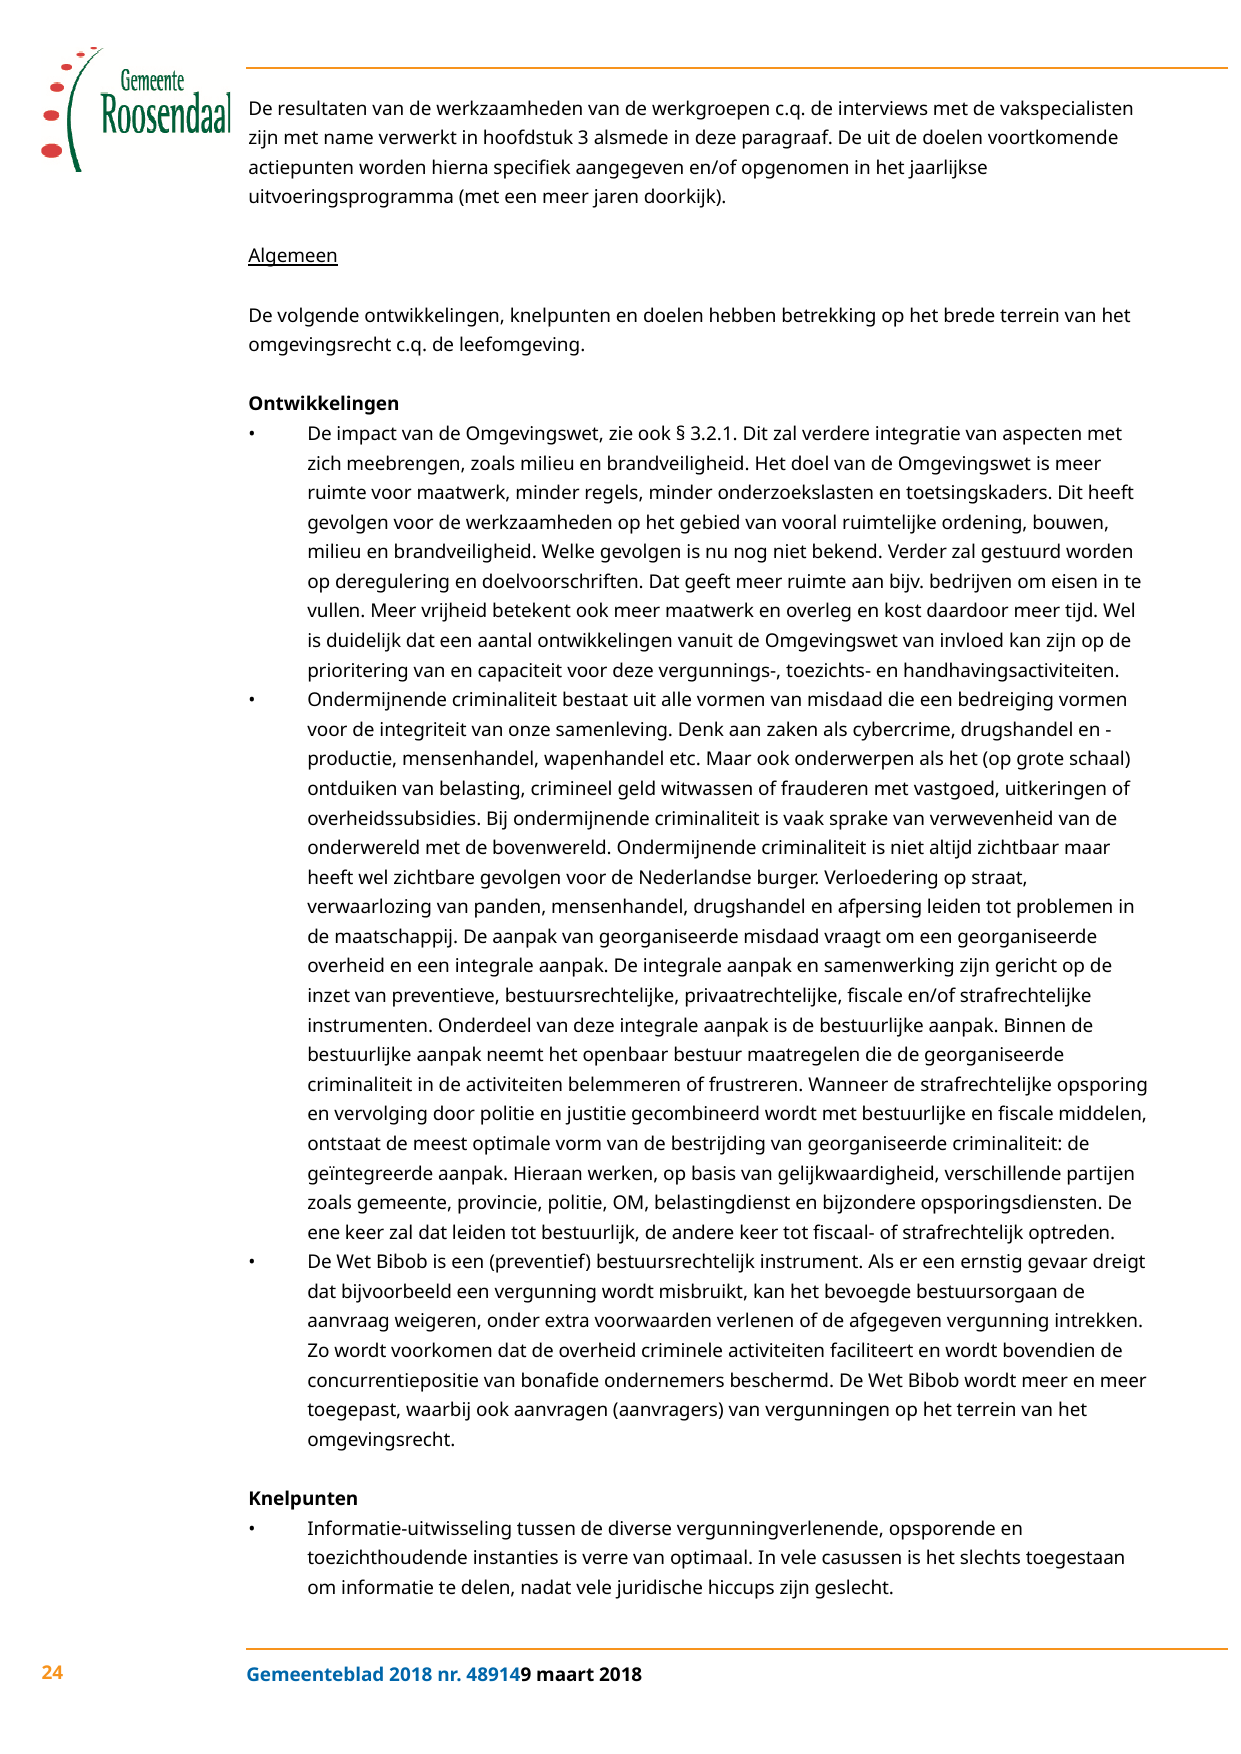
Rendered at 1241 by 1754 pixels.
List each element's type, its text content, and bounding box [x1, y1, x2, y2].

picture [41, 47, 231, 172]
text Ontwikkelingen [248, 391, 1152, 416]
list Informatie-uitwisseling tussen de diverse vergunningverlenende, opsporende en toezichthoudende instanties is verre van optimaal. In vele casussen is het slechts toegestaan om informatie te delen, nadat vele juridische hiccups zijn geslecht. [248, 1515, 1152, 1600]
text Knelpunten [248, 1485, 1152, 1511]
text De resultaten van de werkzaamheden van de werkgroepen c.q. de interviews met de vakspecialisten zijn met name verwerkt in hoofdstuk 3 alsmede in deze paragraaf. De uit de doelen voortkomende actiepunten worden hierna specifiek aangegeven en/of opgenomen in het jaarlijkse uitvoeringsprogramma (met een meer jaren doorkijk). [248, 95, 1152, 209]
text Algemeen [248, 243, 1152, 268]
list De impact van de Omgevingswet, zie ook § 3.2.1. Dit zal verdere integratie van aspecten met zich meebrengen, zoals milieu en brandveiligheid. Het doel van de Omgevingswet is meer ruimte voor maatwerk, minder regels, minder onderzoekslasten en toetsingskaders. Dit heeft gevolgen voor de werkzaamheden op het gebied van vooral ruimtelijke ordening, bouwen, milieu en brandveiligheid. Welke gevolgen is nu nog niet bekend. Verder zal gestuurd worden op deregulering en doelvoorschriften. Dat geeft meer ruimte aan bijv. bedrijven om eisen in te vullen. Meer vrijheid betekent ook meer maatwerk en overleg en kost daardoor meer tijd. Wel is duidelijk dat een aantal ontwikkelingen vanuit de Omgevingswet van invloed kan zijn op de prioritering van en capaciteit voor deze vergunnings-, toezichts- en handhavingsactiviteiten. [248, 420, 1152, 683]
text De volgende ontwikkelingen, knelpunten en doelen hebben betrekking op het brede terrein van het omgevingsrecht c.q. de leefomgeving. [248, 302, 1152, 357]
list Ondermijnende criminaliteit bestaat uit alle vormen van misdaad die een bedreiging vormen voor de integriteit van onze samenleving. Denk aan zaken als cybercrime, drugshandel en -productie, mensenhandel, wapenhandel etc. Maar ook onderwerpen als het (op grote schaal) ontduiken van belasting, crimineel geld witwassen of frauderen met vastgoed, uitkeringen of overheidssubsidies. Bij ondermijnende criminaliteit is vaak sprake van verwevenheid van de onderwereld met de bovenwereld. Ondermijnende criminaliteit is niet altijd zichtbaar maar heeft wel zichtbare gevolgen voor de Nederlandse burger. Verloedering op straat, verwaarlozing van panden, mensenhandel, drugshandel en afpersing leiden tot problemen in de maatschappij. De aanpak van georganiseerde misdaad vraagt om een georganiseerde overheid en een integrale aanpak. De integrale aanpak en samenwerking zijn gericht op de inzet van preventieve, bestuursrechtelijke, privaatrechtelijke, fiscale en/of strafrechtelijke instrumenten. Onderdeel van deze integrale aanpak is de bestuurlijke aanpak. Binnen de bestuurlijke aanpak neemt het openbaar bestuur maatregelen die de georganiseerde criminaliteit in de activiteiten belemmeren of frustreren. Wanneer de strafrechtelijke opsporing en vervolging door politie en justitie gecombineerd wordt met bestuurlijke en fiscale middelen, ontstaat de meest optimale vorm van de bestrijding van georganiseerde criminaliteit: de geïntegreerde aanpak. Hieraan werken, op basis van gelijkwaardigheid, verschillende partijen zoals gemeente, provincie, politie, OM, belastingdienst en bijzondere opsporingsdiensten. De ene keer zal dat leiden tot bestuurlijk, de andere keer tot fiscaal- of strafrechtelijk optreden. [248, 686, 1152, 1245]
list De Wet Bibob is een (preventief) bestuursrechtelijk instrument. Als er een ernstig gevaar dreigt dat bijvoorbeeld een vergunning wordt misbruikt, kan het bevoegde bestuursorgaan de aanvraag weigeren, onder extra voorwaarden verlenen of de afgegeven vergunning intrekken. Zo wordt voorkomen dat de overheid criminele activiteiten faciliteert en wordt bovendien de concurrentiepositie van bonafide ondernemers beschermd. De Wet Bibob wordt meer en meer toegepast, waarbij ook aanvragen (aanvragers) van vergunningen op het terrein van het omgevingsrecht. [248, 1248, 1152, 1452]
